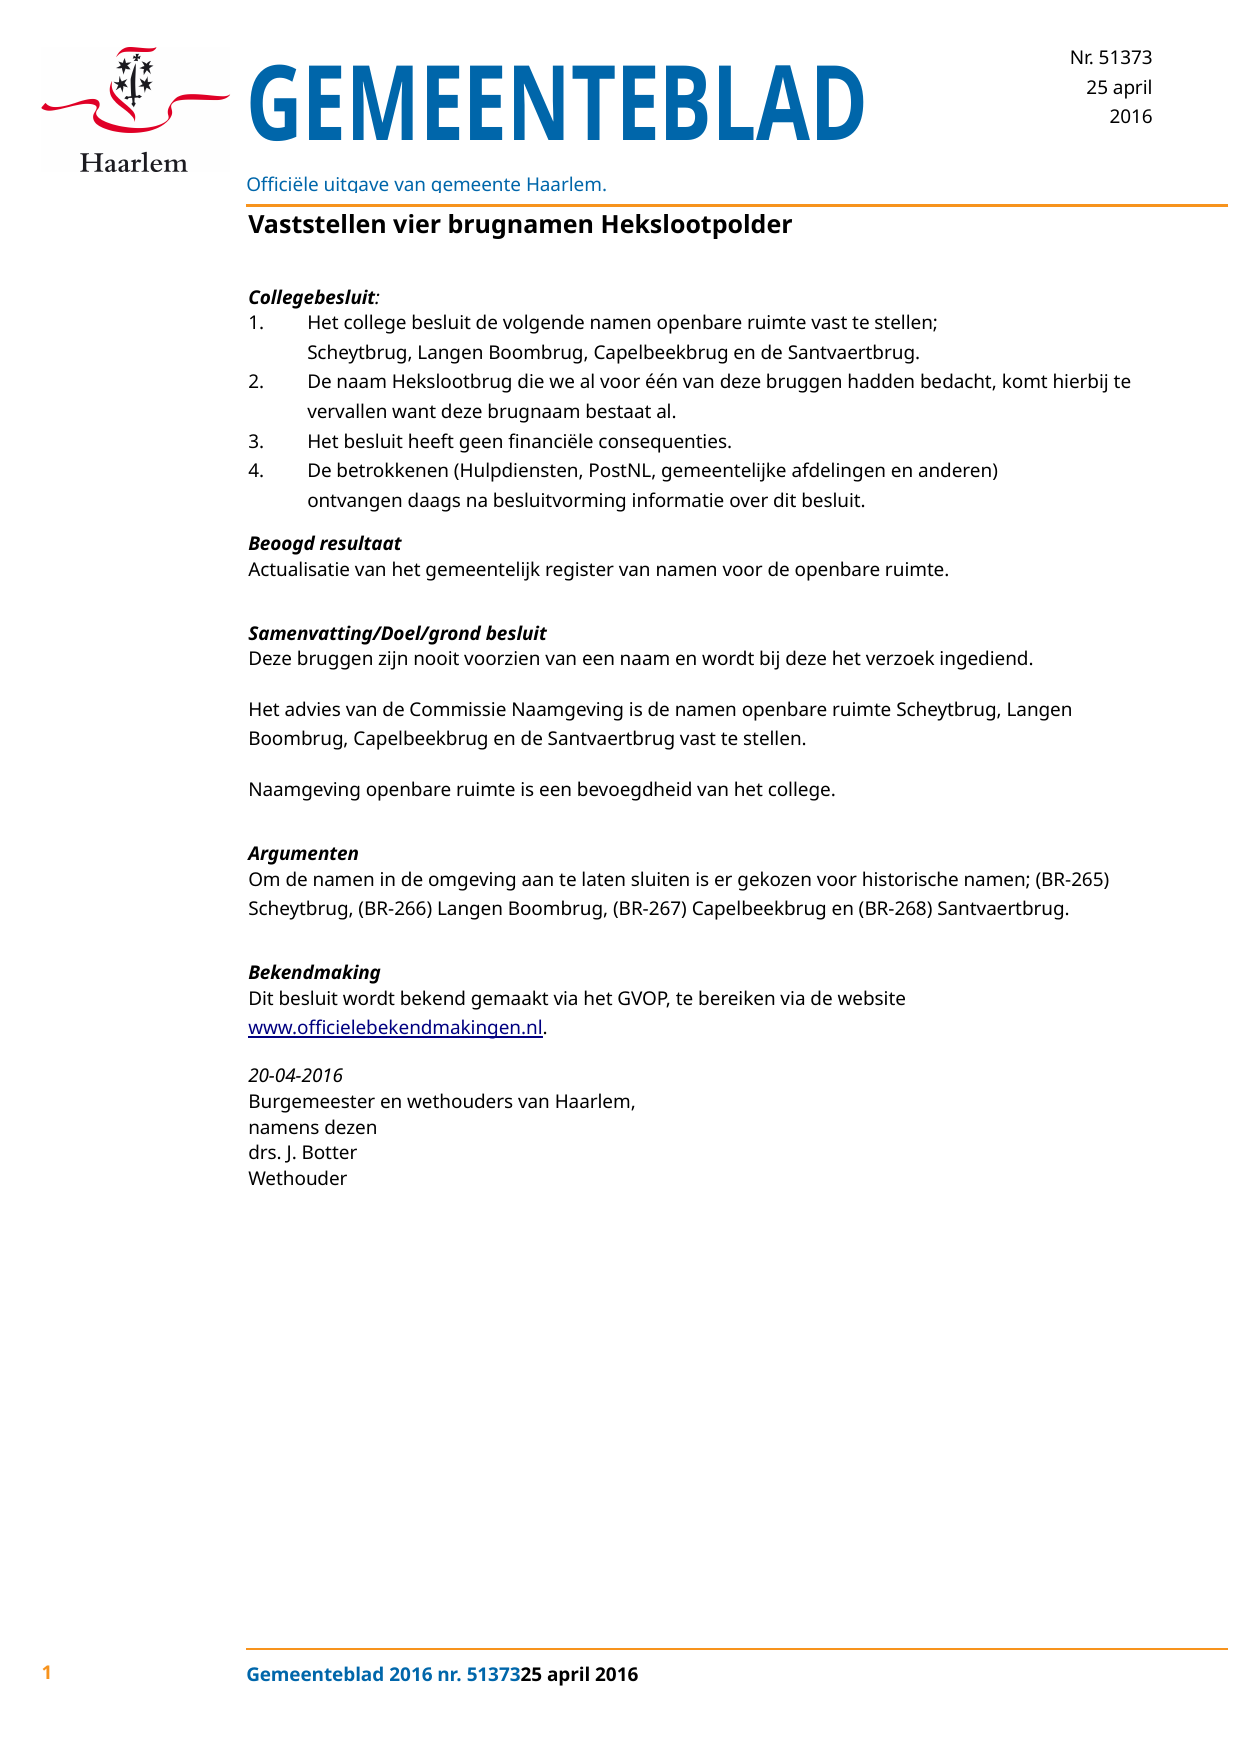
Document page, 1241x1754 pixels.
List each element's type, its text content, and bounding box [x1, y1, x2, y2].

text Collegebesluit: [248, 284, 1152, 309]
text Actualisatie van het gemeentelijk register van namen voor de openbare ruimte. [248, 556, 1152, 582]
text Het advies van de Commissie Naamgeving is de namen openbare ruimte Scheytbrug, Langen Boombrug, Capelbeekbrug en de Santvaertbrug vast te stellen. [248, 696, 1152, 751]
text 20-04-2016 [248, 1062, 1152, 1088]
list De betrokkenen (Hulpdiensten, PostNL, gemeentelijke afdelingen en anderen) [248, 457, 1152, 483]
text Bekendmaking [248, 959, 1152, 985]
text Dit besluit wordt bekend gemaakt via het GVOP, te bereiken via de website www.officielebekendmakingen.nl. [248, 985, 1152, 1040]
text Naamgeving openbare ruimte is een bevoegdheid van het college. [248, 776, 1152, 802]
list ontvangen daags na besluitvorming informatie over dit besluit. [248, 487, 1152, 513]
text drs. J. Botter [248, 1139, 1152, 1165]
picture [41, 47, 231, 172]
text Wethouder [248, 1165, 1152, 1191]
text namens dezen [248, 1114, 1152, 1139]
list Het college besluit de volgende namen openbare ruimte vast te stellen; [248, 309, 1152, 335]
text Argumenten [248, 840, 1152, 866]
list Scheytbrug, Langen Boombrug, Capelbeekbrug en de Santvaertbrug. [248, 339, 1152, 365]
list De naam Hekslootbrug die we al voor één van deze bruggen hadden bedacht, komt hierbij te vervallen want deze brugnaam bestaat al. [248, 369, 1152, 424]
text Deze bruggen zijn nooit voorzien van een naam en wordt bij deze het verzoek ingediend. [248, 646, 1152, 671]
text Samenvatting/Doel/grond besluit [248, 620, 1152, 646]
text Burgemeester en wethouders van Haarlem, [248, 1088, 1152, 1114]
text Vaststellen vier brugnamen Hekslootpolder [248, 207, 1152, 241]
list Het besluit heeft geen financiële consequenties. [248, 428, 1152, 454]
text Om de namen in de omgeving aan te laten sluiten is er gekozen voor historische namen; (BR-265) Scheytbrug, (BR-266) Langen Boombrug, (BR-267) Capelbeekbrug en (BR-268) Santvaertbrug. [248, 866, 1152, 921]
text Beoogd resultaat [248, 530, 1152, 556]
